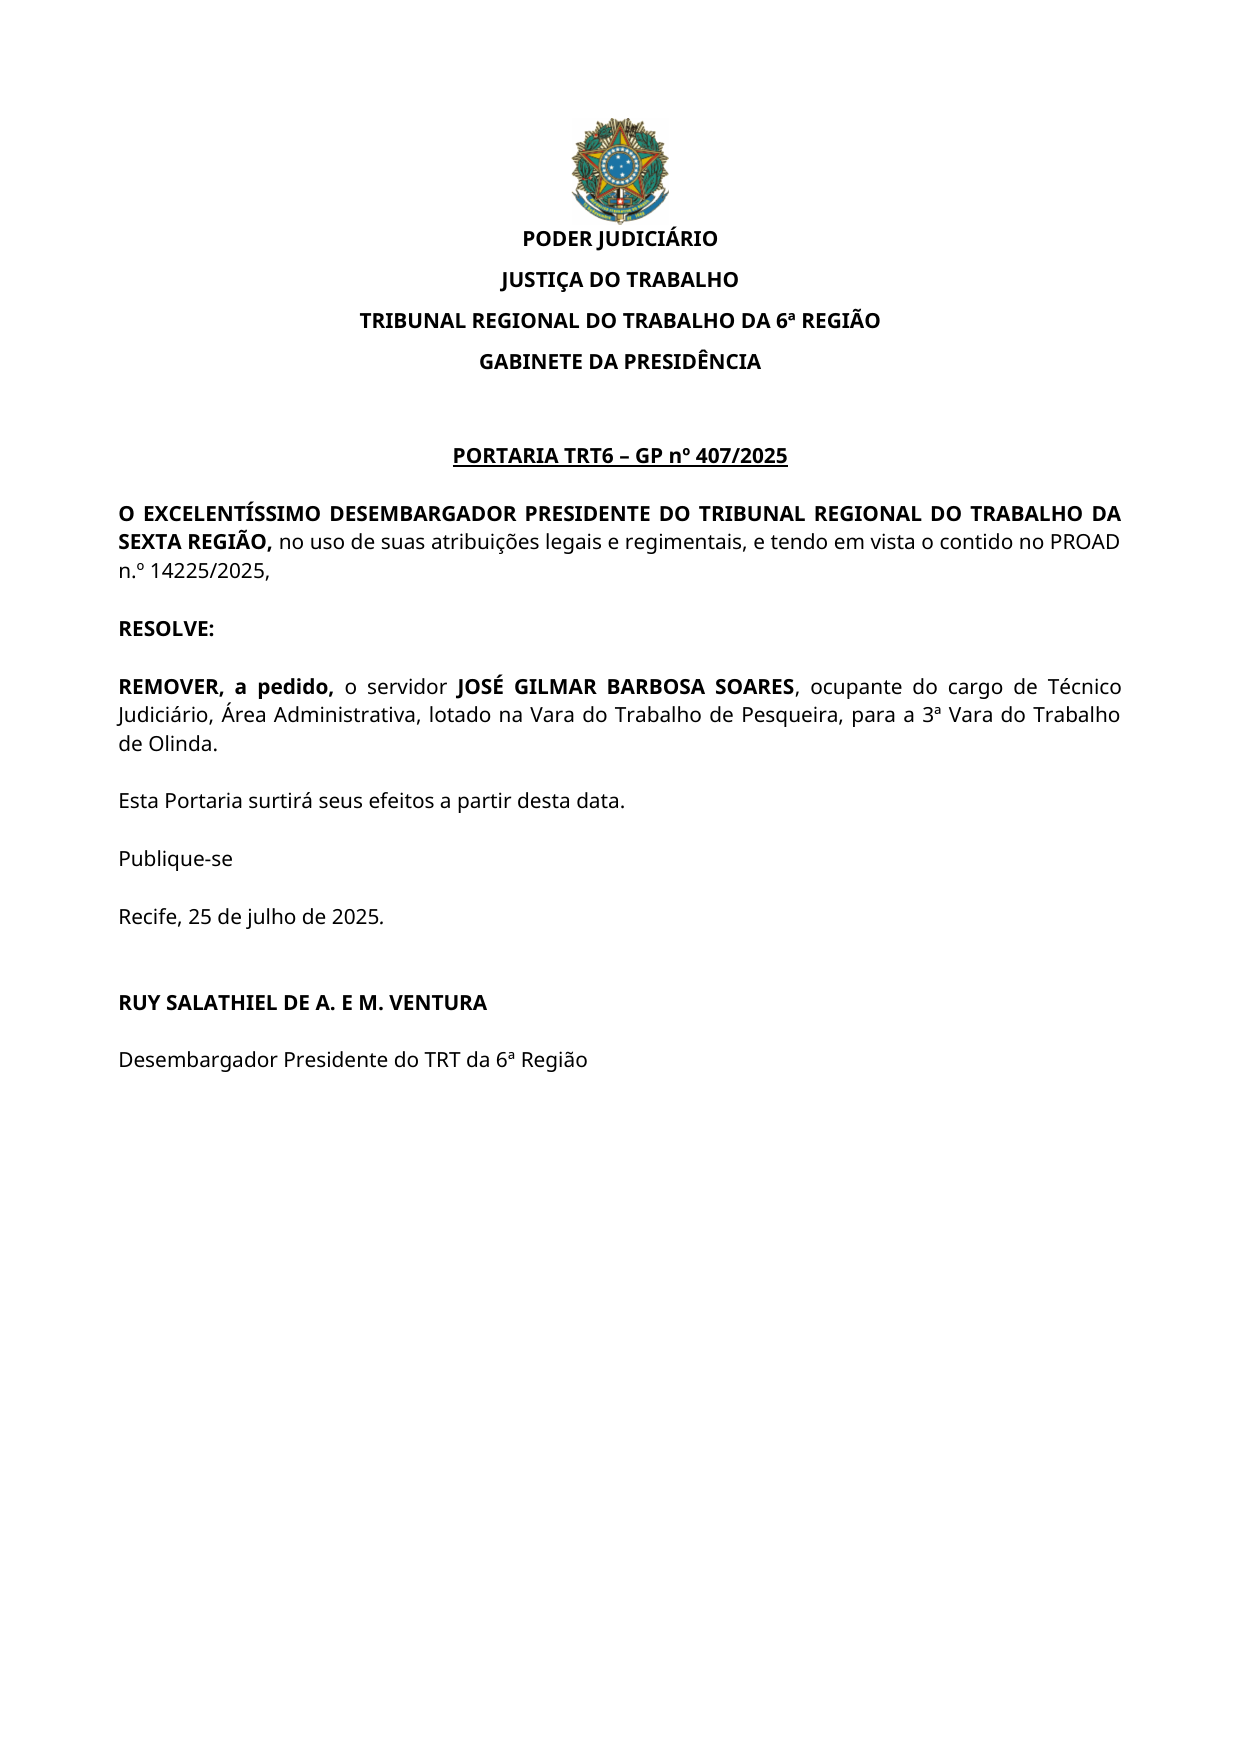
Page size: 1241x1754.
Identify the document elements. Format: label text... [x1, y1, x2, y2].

text REMOVER, a pedido, o servidor JOSÉ GILMAR BARBOSA SOARES, ocupante do cargo de Técnico Judiciário, Área Administrativa, lotado na Vara do Trabalho de Pesqueira, para a 3ª Vara do Trabalho de Olinda. [118, 672, 1122, 757]
text Recife, 25 de julho de 2025. [118, 902, 1120, 931]
text TRIBUNAL REGIONAL DO TRABALHO DA 6ª REGIÃO [118, 306, 1122, 335]
text PODER JUDICIÁRIO [118, 224, 1122, 253]
text O EXCELENTÍSSIMO DESEMBARGADOR PRESIDENTE DO TRIBUNAL REGIONAL DO TRABALHO DA SEXTA REGIÃO, no uso de suas atribuições legais e regimentais, e tendo em vista o contido no PROAD n.º 14225/2025, [118, 499, 1122, 584]
text RUY SALATHIEL DE A. E M. VENTURA [118, 988, 1120, 1016]
text Desembargador Presidente do TRT da 6ª Região [118, 1046, 1120, 1074]
text Publique-se [118, 844, 1122, 873]
text JUSTIÇA DO TRABALHO [118, 265, 1122, 294]
text Esta Portaria surtirá seus efeitos a partir desta data. [118, 787, 1122, 815]
picture [571, 118, 669, 225]
text GABINETE DA PRESIDÊNCIA [118, 347, 1122, 376]
text PORTARIA TRT6 – GP nº 407/2025 [118, 441, 1122, 469]
text RESOLVE: [118, 614, 1122, 642]
